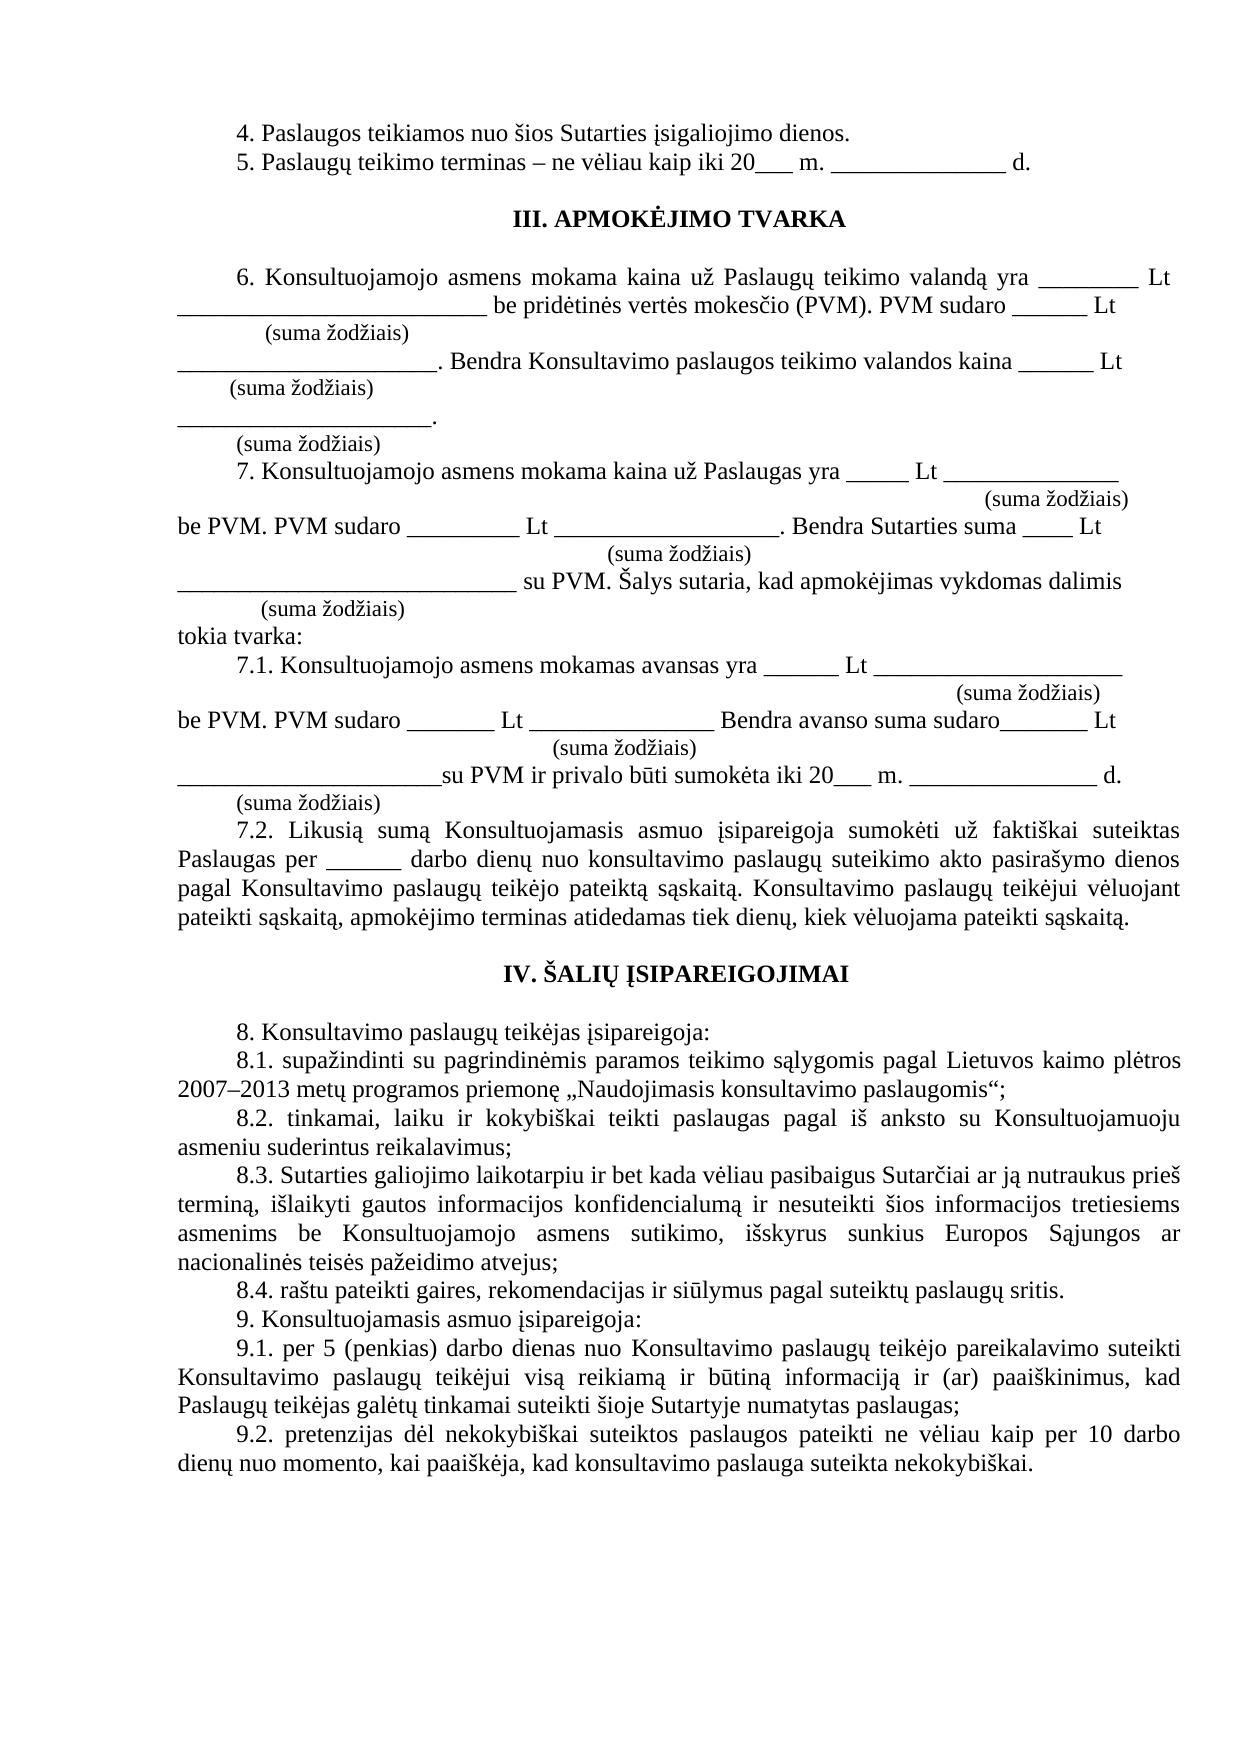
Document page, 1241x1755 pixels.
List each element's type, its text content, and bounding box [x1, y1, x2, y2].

text 4. Paslaugos teikiamos nuo šios Sutarties įsigaliojimo dienos. [177, 118, 1181, 147]
text 8.2. tinkamai, laiku ir kokybiškai teikti paslaugas pagal iš anksto su Konsultuojamuoju asmeniu suderintus reikalavimus; [177, 1103, 1181, 1160]
text 8.3. Sutarties galiojimo laikotarpiu ir bet kada vėliau pasibaigus Sutarčiai ar ją nutraukus prieš terminą, išlaikyti gautos informacijos konfidencialumą ir nesuteikti šios informacijos tretiesiems asmenims be Konsultuojamojo asmens sutikimo, išskyrus sunkius Europos Sąjungos ar nacionalinės teisės pažeidimo atvejus; [177, 1160, 1181, 1275]
text 8.4. raštu pateikti gaires, rekomendacijas ir siūlymus pagal suteiktų paslaugų sritis. [177, 1275, 1181, 1304]
text _ su PVM. Šalys sutaria, kad apmokėjimas vykdomas dalimis [177, 566, 1181, 595]
text III. APMOKĖJIMO TVARKA [177, 204, 1181, 233]
text (suma žodžiais) [177, 429, 1181, 456]
text 9.1. per 5 (penkias) darbo dienas nuo Konsultavimo paslaugų teikėjo pareikalavimo suteikti Konsultavimo paslaugų teikėjui visą reikiamą ir būtiną informaciją ir (ar) paaiškinimus, kad Paslaugų teikėjas galėtų tinkamai suteikti šioje Sutartyje numatytas paslaugas; [177, 1333, 1181, 1419]
text IV. ŠALIŲ ĮSIPAREIGOJIMAI [177, 959, 1181, 988]
text be PVM. PVM sudaro _________ Lt __________________. Bendra Sutarties suma ____ Lt [177, 511, 1181, 540]
text 8.1. supažindinti su pagrindinėmis paramos teikimo sąlygomis pagal Lietuvos kaimo plėtros 2007–2013 metų programos priemonę „Naudojimasis konsultavimo paslaugomis“; [177, 1045, 1181, 1103]
text (suma žodžiais) [552, 734, 1181, 760]
text 8. Konsultavimo paslaugų teikėjas įsipareigoja: [177, 1017, 1181, 1045]
text be PVM. PVM sudaro _______ Lt Bendra avanso suma sudaro_______ Lt [177, 705, 1181, 734]
text (suma žodžiais) [261, 595, 1181, 621]
text 7.1. Konsultuojamojo asmens mokamas avansas yra ______ Lt [177, 650, 1181, 679]
text (suma žodžiais) [938, 485, 1181, 511]
text 6. Konsultuojamojo asmens mokama kaina už Paslaugų teikimo valandą yra ________ Lt be pridėtinės vertės mokesčio (PVM). PVM sudaro ______ Lt [177, 262, 1181, 319]
text 9. Konsultuojamasis asmuo įsipareigoja: [177, 1304, 1181, 1333]
text 9.2. pretenzijas dėl nekokybiškai suteiktos paslaugos pateikti ne vėliau kaip per 10 darbo dienų nuo momento, kai paaiškėja, kad konsultavimo paslauga suteikta nekokybiškai. [177, 1419, 1181, 1477]
text (suma žodžiais) [177, 540, 1181, 566]
text (suma žodžiais) [177, 789, 1181, 815]
text _ . Bendra Konsultavimo paslaugos teikimo valandos kaina ______ Lt [177, 346, 1181, 374]
text _ . [177, 401, 1181, 429]
text 7. Konsultuojamojo asmens mokama kaina už Paslaugas yra _____ Lt ______________ [177, 456, 1181, 485]
text tokia tvarka: [177, 621, 1181, 650]
text _ su PVM ir privalo būti sumokėta iki 20___ m. _______________ d. [177, 760, 1181, 789]
text (suma žodžiais) [875, 679, 1181, 705]
text 5. Paslaugų teikimo terminas – ne vėliau kaip iki 20___ m. ______________ d. [177, 147, 1181, 176]
text (suma žodžiais) [265, 319, 1181, 346]
text 7.2. Likusią sumą Konsultuojamasis asmuo įsipareigoja sumokėti už faktiškai suteiktas Paslaugas per ______ darbo dienų nuo konsultavimo paslaugų suteikimo akto pasirašymo dienos pagal Konsultavimo paslaugų teikėjo pateiktą sąskaitą. Konsultavimo paslaugų teikėjui vėluojant pateikti sąskaitą, apmokėjimo terminas atidedamas tiek dienų, kiek vėluojama pateikti sąskaitą. [177, 815, 1181, 930]
text (suma žodžiais) [177, 374, 1181, 401]
